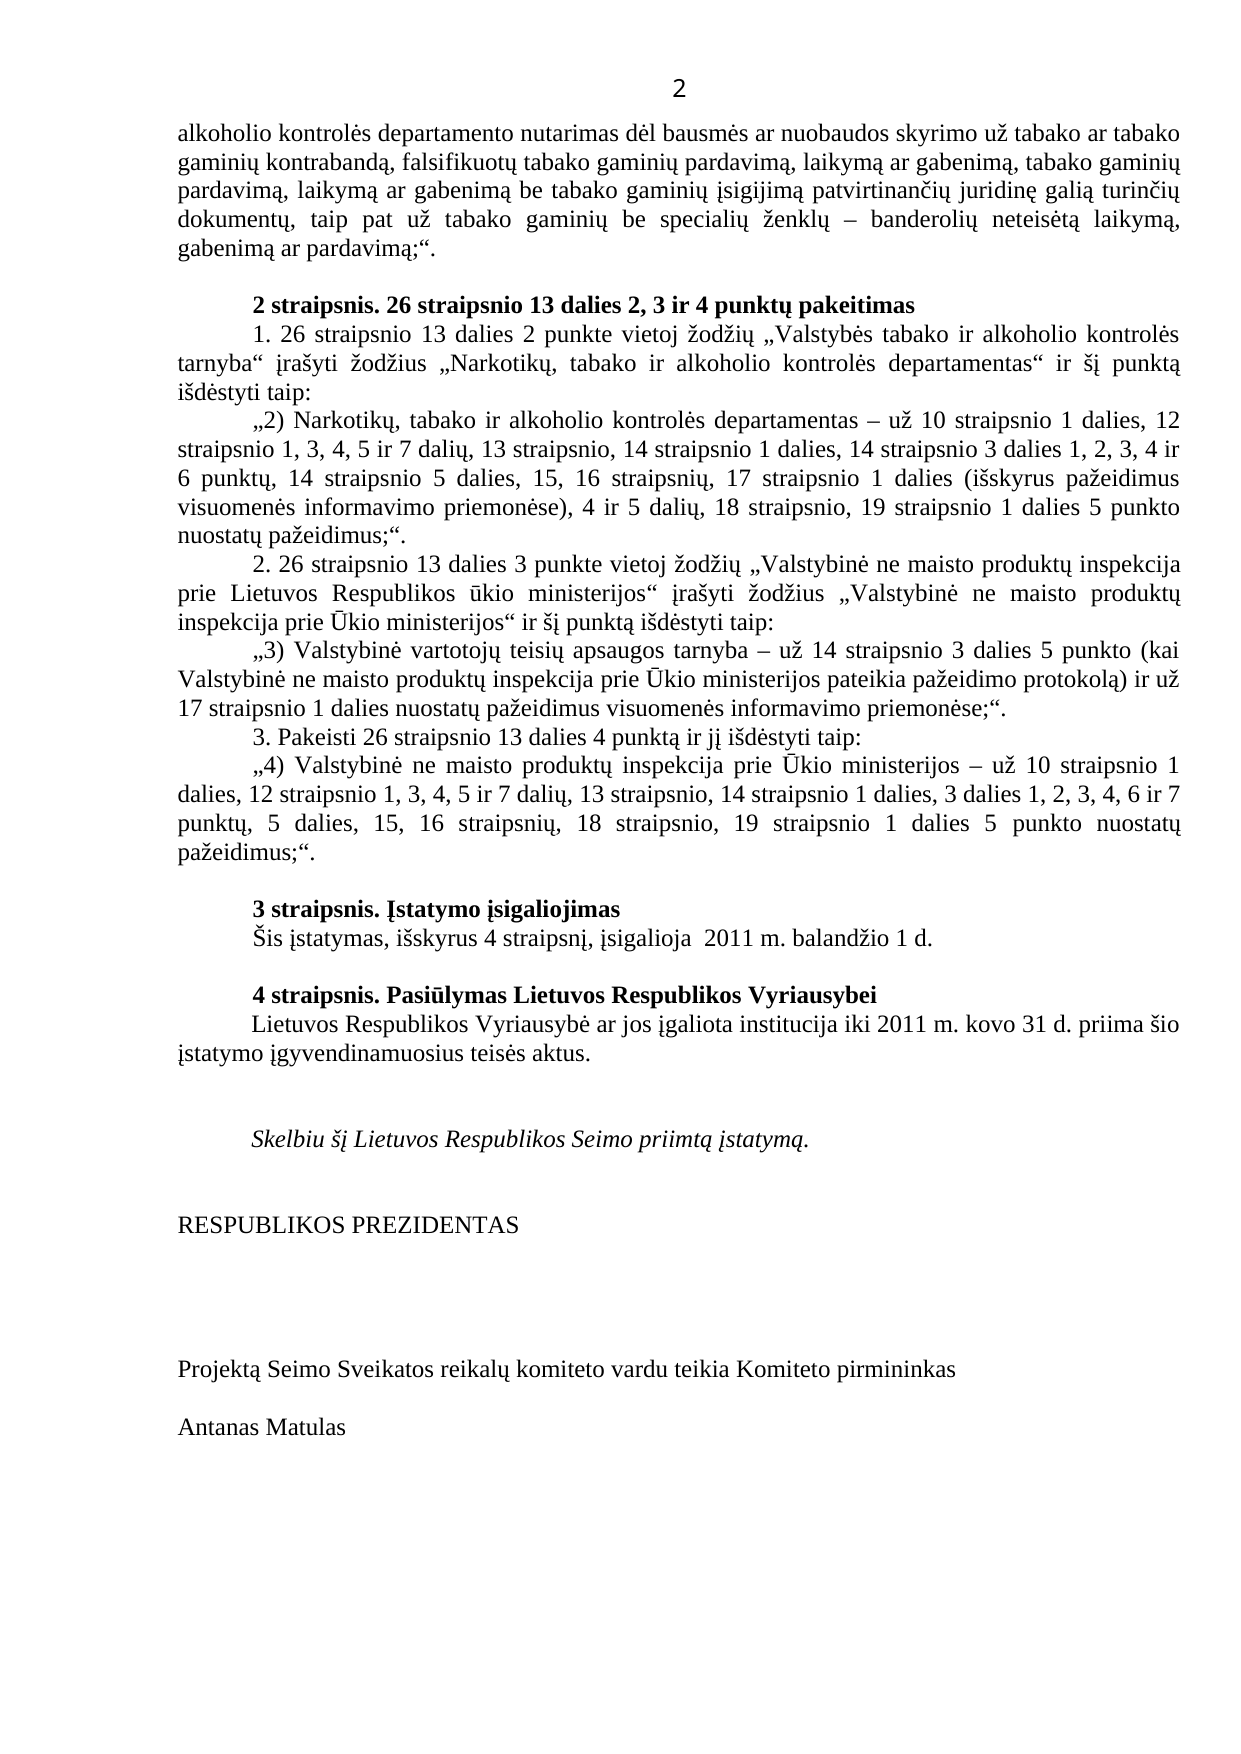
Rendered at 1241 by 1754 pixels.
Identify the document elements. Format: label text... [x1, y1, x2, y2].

text alkoholio kontrolės departamento nutarimas dėl bausmės ar nuobaudos skyrimo už tabako ar tabako gaminių kontrabandą, falsifikuotų tabako gaminių pardavimą, laikymą ar gabenimą, tabako gaminių pardavimą, laikymą ar gabenimą be tabako gaminių įsigijimą patvirtinančių juridinę galią turinčių dokumentų, taip pat už tabako gaminių be specialių ženklų – banderolių neteisėtą laikymą, gabenimą ar pardavimą;“. [177, 118, 1181, 262]
text „4) Valstybinė ne maisto produktų inspekcija prie Ūkio ministerijos – už 10 straipsnio 1 dalies, 12 straipsnio 1, 3, 4, 5 ir 7 dalių, 13 straipsnio, 14 straipsnio 1 dalies, 3 dalies 1, 2, 3, 4, 6 ir 7 punktų, 5 dalies, 15, 16 straipsnių, 18 straipsnio, 19 straipsnio 1 dalies 5 punkto nuostatų pažeidimus;“. [177, 751, 1181, 866]
text 1. 26 straipsnio 13 dalies 2 punkte vietoj žodžių „Valstybės tabako ir alkoholio kontrolės tarnyba“ įrašyti žodžius „Narkotikų, tabako ir alkoholio kontrolės departamentas“ ir šį punktą išdėstyti taip: [177, 319, 1181, 406]
text Skelbiu šį Lietuvos Respublikos Seimo priimtą įstatymą. [177, 1124, 1181, 1153]
text Antanas Matulas [177, 1412, 1181, 1441]
text 2. 26 straipsnio 13 dalies 3 punkte vietoj žodžių „Valstybinė ne maisto produktų inspekcija prie Lietuvos Respublikos ūkio ministerijos“ įrašyti žodžius „Valstybinė ne maisto produktų inspekcija prie Ūkio ministerijos“ ir šį punktą išdėstyti taip: [177, 549, 1181, 636]
text RESPUBLIKOS PREZIDENTAS [177, 1211, 1181, 1239]
text Projektą Seimo Sveikatos reikalų komiteto vardu teikia Komiteto pirmininkas [177, 1354, 1181, 1383]
text 4 straipsnis. Pasiūlymas Lietuvos Respublikos Vyriausybei [177, 981, 1181, 1009]
text Lietuvos Respublikos Vyriausybė ar jos įgaliota institucija iki 2011 m. kovo 31 d. priima šio įstatymo įgyvendinamuosius teisės aktus. [177, 1009, 1181, 1067]
text „3) Valstybinė vartotojų teisių apsaugos tarnyba – už 14 straipsnio 3 dalies 5 punkto (kai Valstybinė ne maisto produktų inspekcija prie Ūkio ministerijos pateikia pažeidimo protokolą) ir už 17 straipsnio 1 dalies nuostatų pažeidimus visuomenės informavimo priemonėse;“. [177, 636, 1181, 722]
text „2) Narkotikų, tabako ir alkoholio kontrolės departamentas – už 10 straipsnio 1 dalies, 12 straipsnio 1, 3, 4, 5 ir 7 dalių, 13 straipsnio, 14 straipsnio 1 dalies, 14 straipsnio 3 dalies 1, 2, 3, 4 ir 6 punktų, 14 straipsnio 5 dalies, 15, 16 straipsnių, 17 straipsnio 1 dalies (išskyrus pažeidimus visuomenės informavimo priemonėse), 4 ir 5 dalių, 18 straipsnio, 19 straipsnio 1 dalies 5 punkto nuostatų pažeidimus;“. [177, 406, 1181, 549]
text 3 straipsnis. Įstatymo įsigaliojimas [177, 894, 1181, 923]
text Šis įstatymas, išskyrus 4 straipsnį, įsigalioja 2011 m. balandžio 1 d. [177, 923, 1181, 952]
text 2 straipsnis. 26 straipsnio 13 dalies 2, 3 ir 4 punktų pakeitimas [177, 291, 1181, 319]
text 3. Pakeisti 26 straipsnio 13 dalies 4 punktą ir jį išdėstyti taip: [177, 722, 1181, 751]
